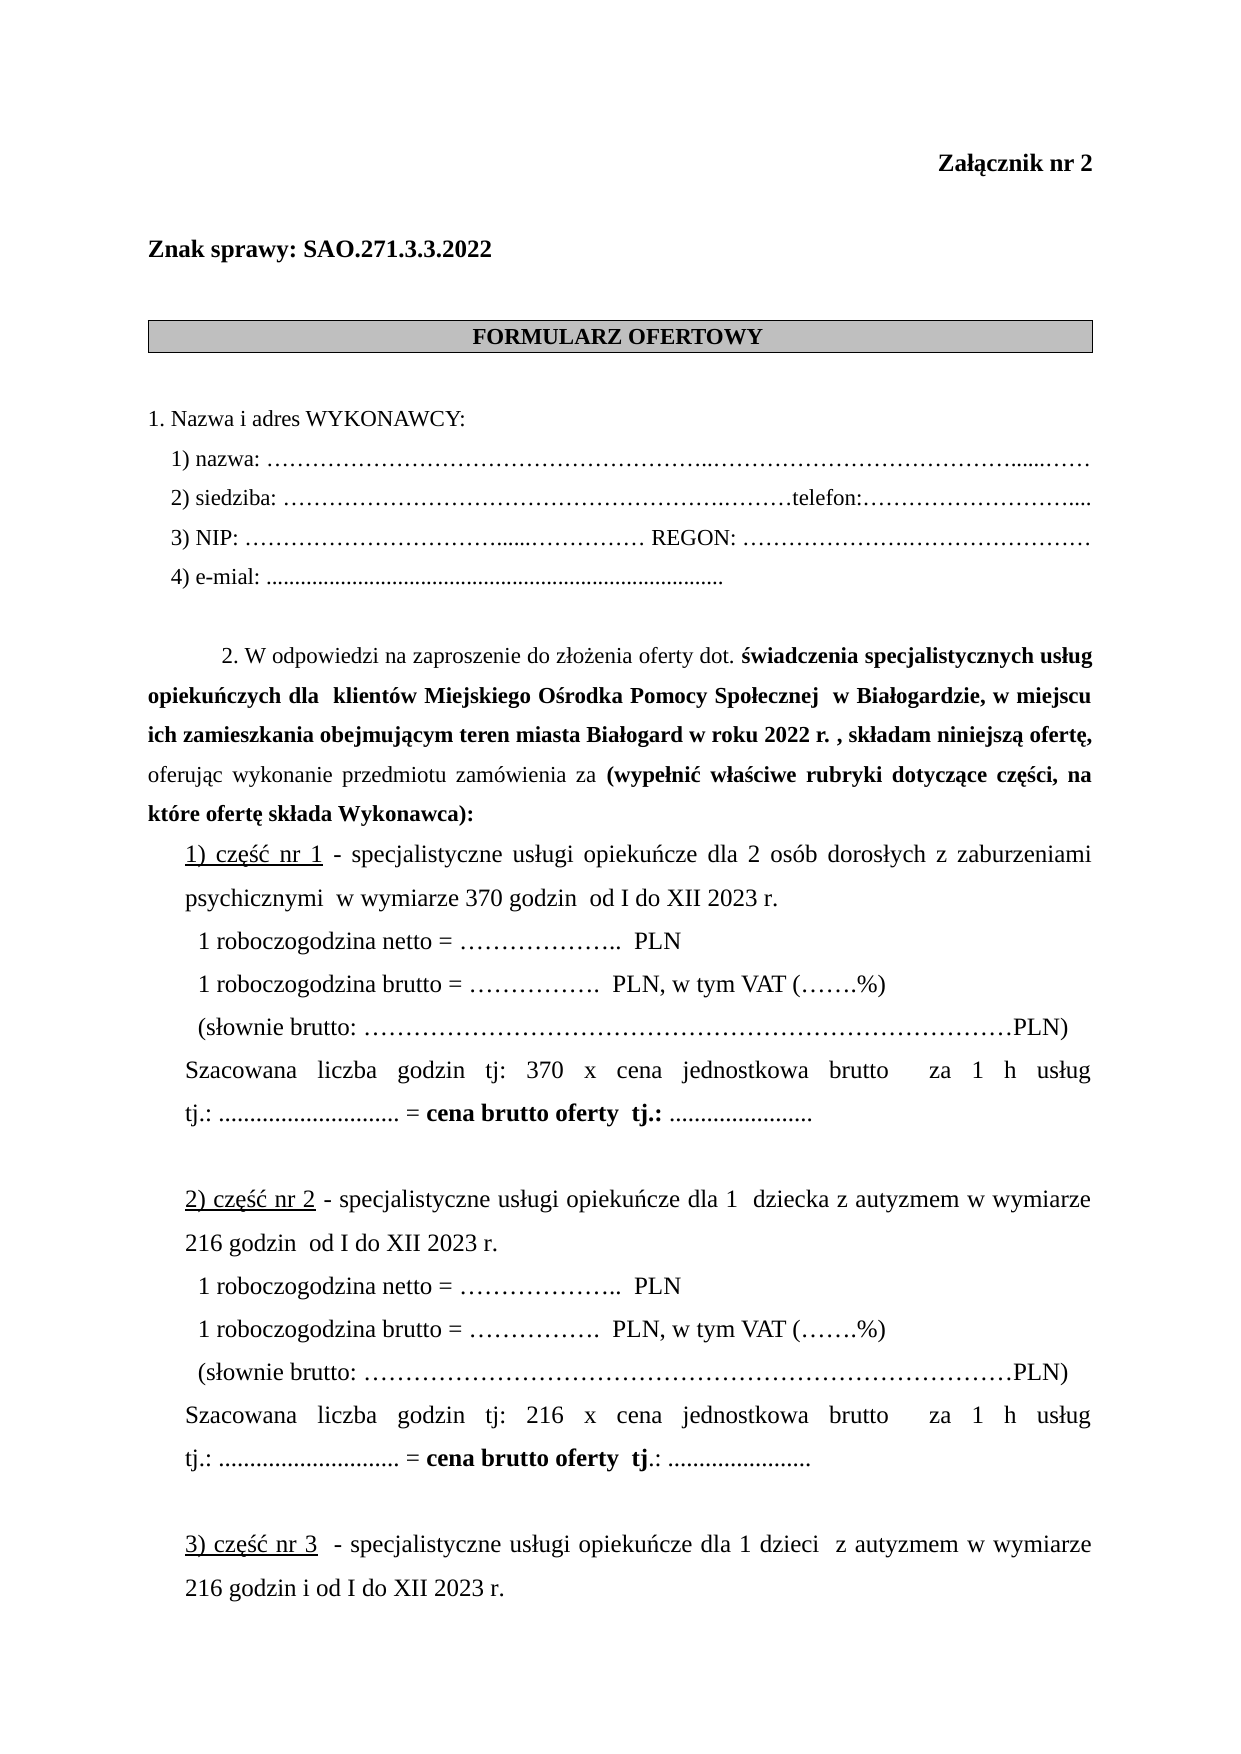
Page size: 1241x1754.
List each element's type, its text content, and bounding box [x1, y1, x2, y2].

text (słownie brutto: ……………………………………………………………………PLN) [185, 1012, 1093, 1041]
text 2. W odpowiedzi na zaproszenie do złożenia oferty dot. świadczenia specjalistycznych usług opiekuńczych dla klientów Miejskiego Ośrodka Pomocy Społecznej w Białogardzie, w miejscu ich zamieszkania obejmującym teren miasta Białogard w roku 2022 r. , składam niniejszą ofertę, oferując wykonanie przedmiotu zamówienia za (wypełnić właściwe rubryki dotyczące części, na które ofertę składa Wykonawca): [148, 642, 1093, 826]
text 4) e-mial: ................................................................................ [148, 563, 1093, 589]
text 3) część nr 3 - specjalistyczne usługi opiekuńcze dla 1 dzieci z autyzmem w wymiarze 216 godzin i od I do XII 2023 r. [185, 1529, 1093, 1601]
text 1 roboczogodzina netto = ……………….. PLN [148, 926, 1093, 954]
text 1 roboczogodzina netto = ……………….. PLN [148, 1271, 1093, 1299]
text Załącznik nr 2 [148, 148, 1093, 176]
text 1 roboczogodzina brutto = ……………. PLN, w tym VAT (…….%) [148, 969, 1093, 998]
text Szacowana liczba godzin tj: 370 x cena jednostkowa brutto za 1 h usług tj.: ............................. = cena brutto oferty tj.: ....................... [185, 1055, 1093, 1127]
text 2) część nr 2 - specjalistyczne usługi opiekuńcze dla 1 dziecka z autyzmem w wymiarze 216 godzin od I do XII 2023 r. [185, 1184, 1093, 1256]
text 3) NIP: ……………………………......…………… REGON: ………………….…………………… [148, 524, 1093, 550]
text 1) nazwa: …………………………………………………..…………………………………......…… [148, 445, 1093, 471]
text 1) część nr 1 - specjalistyczne usługi opiekuńcze dla 2 osób dorosłych z zaburzeniami psychicznymi w wymiarze 370 godzin od I do XII 2023 r. [185, 839, 1093, 911]
text 1 roboczogodzina brutto = ……………. PLN, w tym VAT (…….%) [148, 1314, 1093, 1343]
text (słownie brutto: ……………………………………………………………………PLN) [185, 1357, 1093, 1386]
text 2) siedziba: ………………………………………………….………telefon:……………………….... [148, 484, 1093, 511]
text Szacowana liczba godzin tj: 216 x cena jednostkowa brutto za 1 h usług tj.: ............................. = cena brutto oferty tj.: ....................... [185, 1400, 1093, 1472]
text Znak sprawy: SAO.271.3.3.2022 [148, 234, 1093, 263]
text 1. Nazwa i adres WYKONAWCY: [148, 405, 1093, 432]
text FORMULARZ OFERTOWY [149, 321, 1092, 352]
